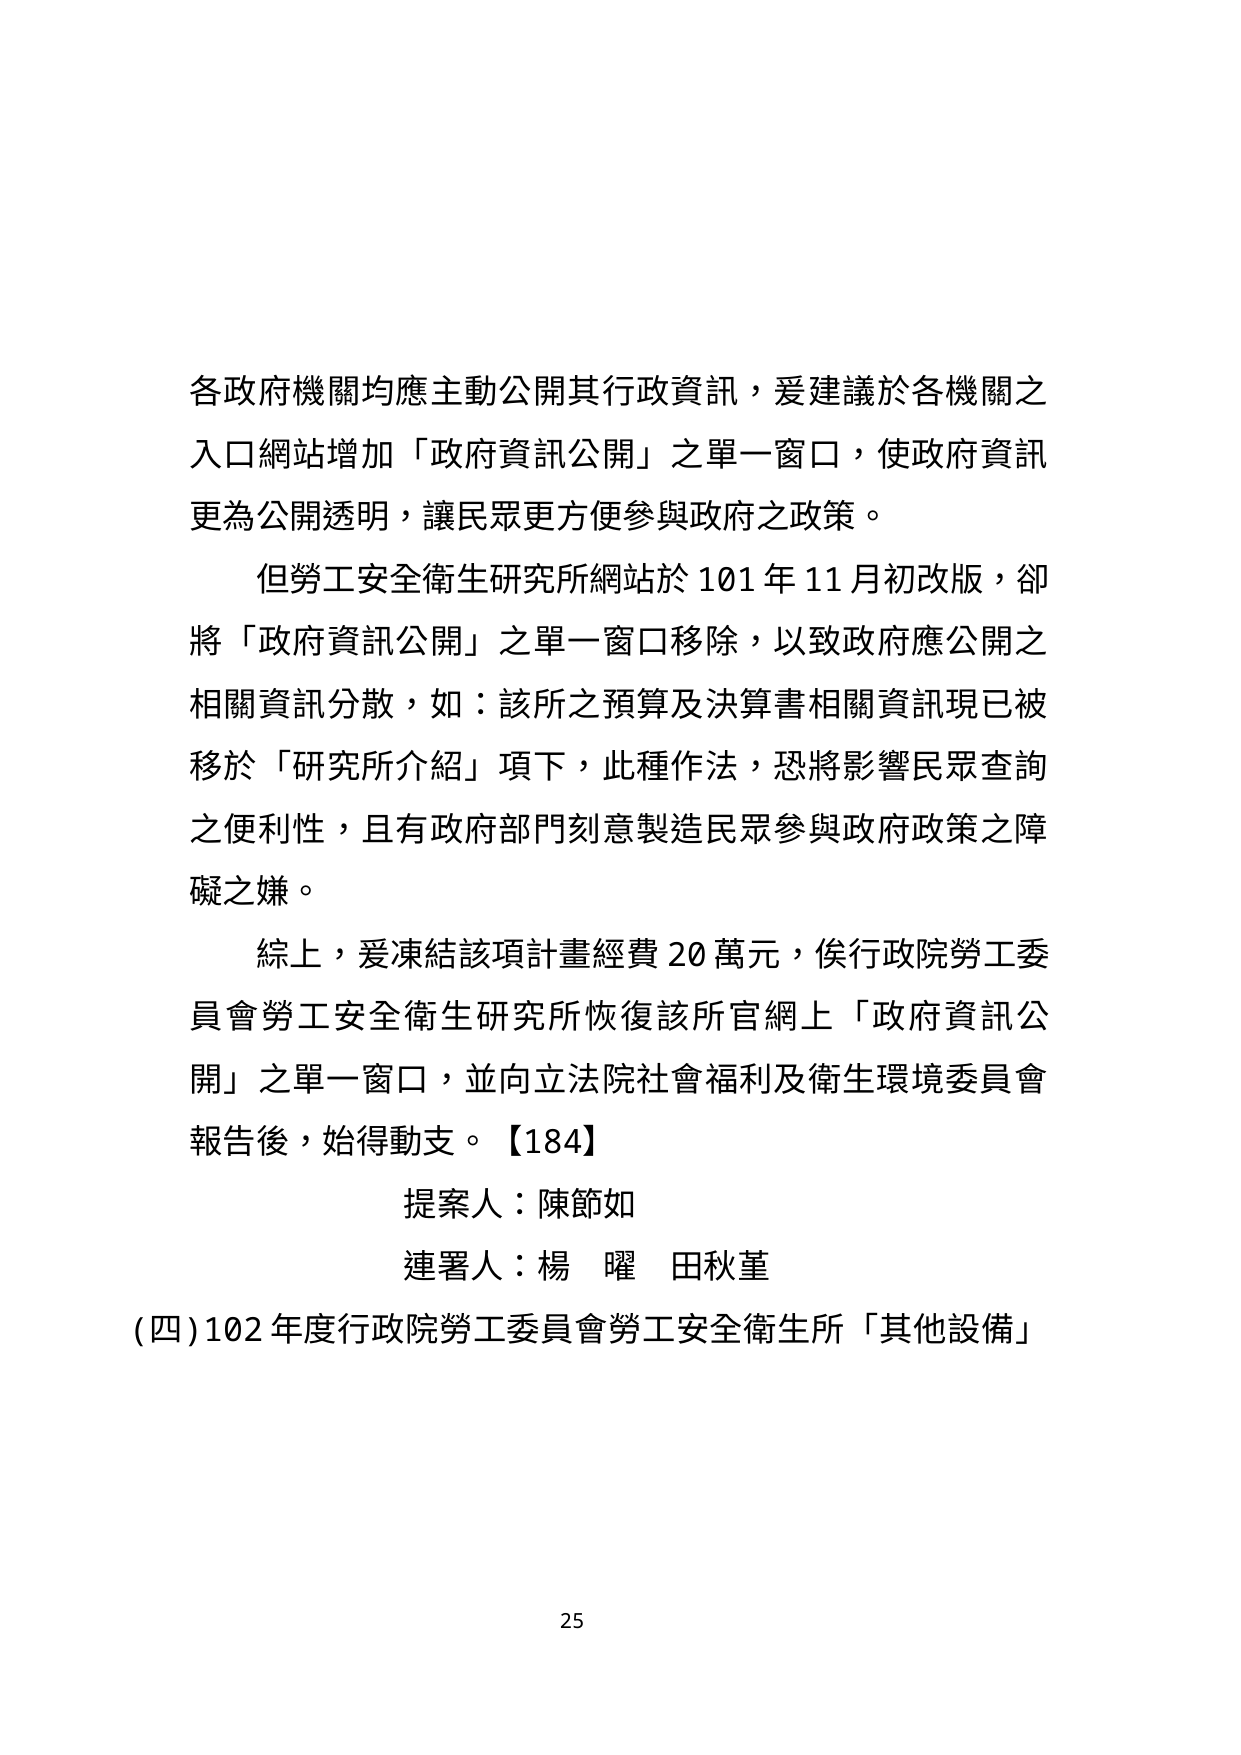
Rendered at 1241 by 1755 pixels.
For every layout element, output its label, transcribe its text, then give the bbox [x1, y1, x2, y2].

text 提案人：陳節如 [94, 1160, 1050, 1222]
text (四)102年度行政院勞工委員會勞工安全衛生所「其他設備」項下下編列「購置資訊設備」220萬元，為購置個人電腦、伺服器、防火牆、交換器及路由器、不斷電系統等等，但該預算說明並未清楚顯示設備數量，僅編列設備預算總數，疑有浪費預算之虞，且國家財政拮据，行政單位應撙節經費，爰凍結「購置資訊設備」預算20萬元，俟行政院勞工委員會勞工安全衛生研究提供設備清單說明經立法院社會福利及衛生環境委員會同意後，始得動支。【185】 [128, 1285, 1050, 1347]
text 但勞工安全衛生研究所網站於101年11月初改版，卻將「政府資訊公開」之單一窗口移除，以致政府應公開之相關資訊分散，如：該所之預算及決算書相關資訊現已被移於「研究所介紹」項下，此種作法，恐將影響民眾查詢之便利性，且有政府部門刻意製造民眾參與政府政策之障礙之嫌。 [189, 535, 1050, 910]
text 連署人：楊 曜 田秋堇 [94, 1222, 1050, 1285]
text 各政府機關均應主動公開其行政資訊，爰建議於各機關之入口網站增加「政府資訊公開」之單一窗口，使政府資訊更為公開透明，讓民眾更方便參與政府之政策。 [189, 347, 1050, 535]
text 綜上，爰凍結該項計畫經費20萬元，俟行政院勞工委員會勞工安全衛生研究所恢復該所官網上「政府資訊公開」之單一窗口，並向立法院社會福利及衛生環境委員會報告後，始得動支。【184】 [189, 910, 1050, 1160]
